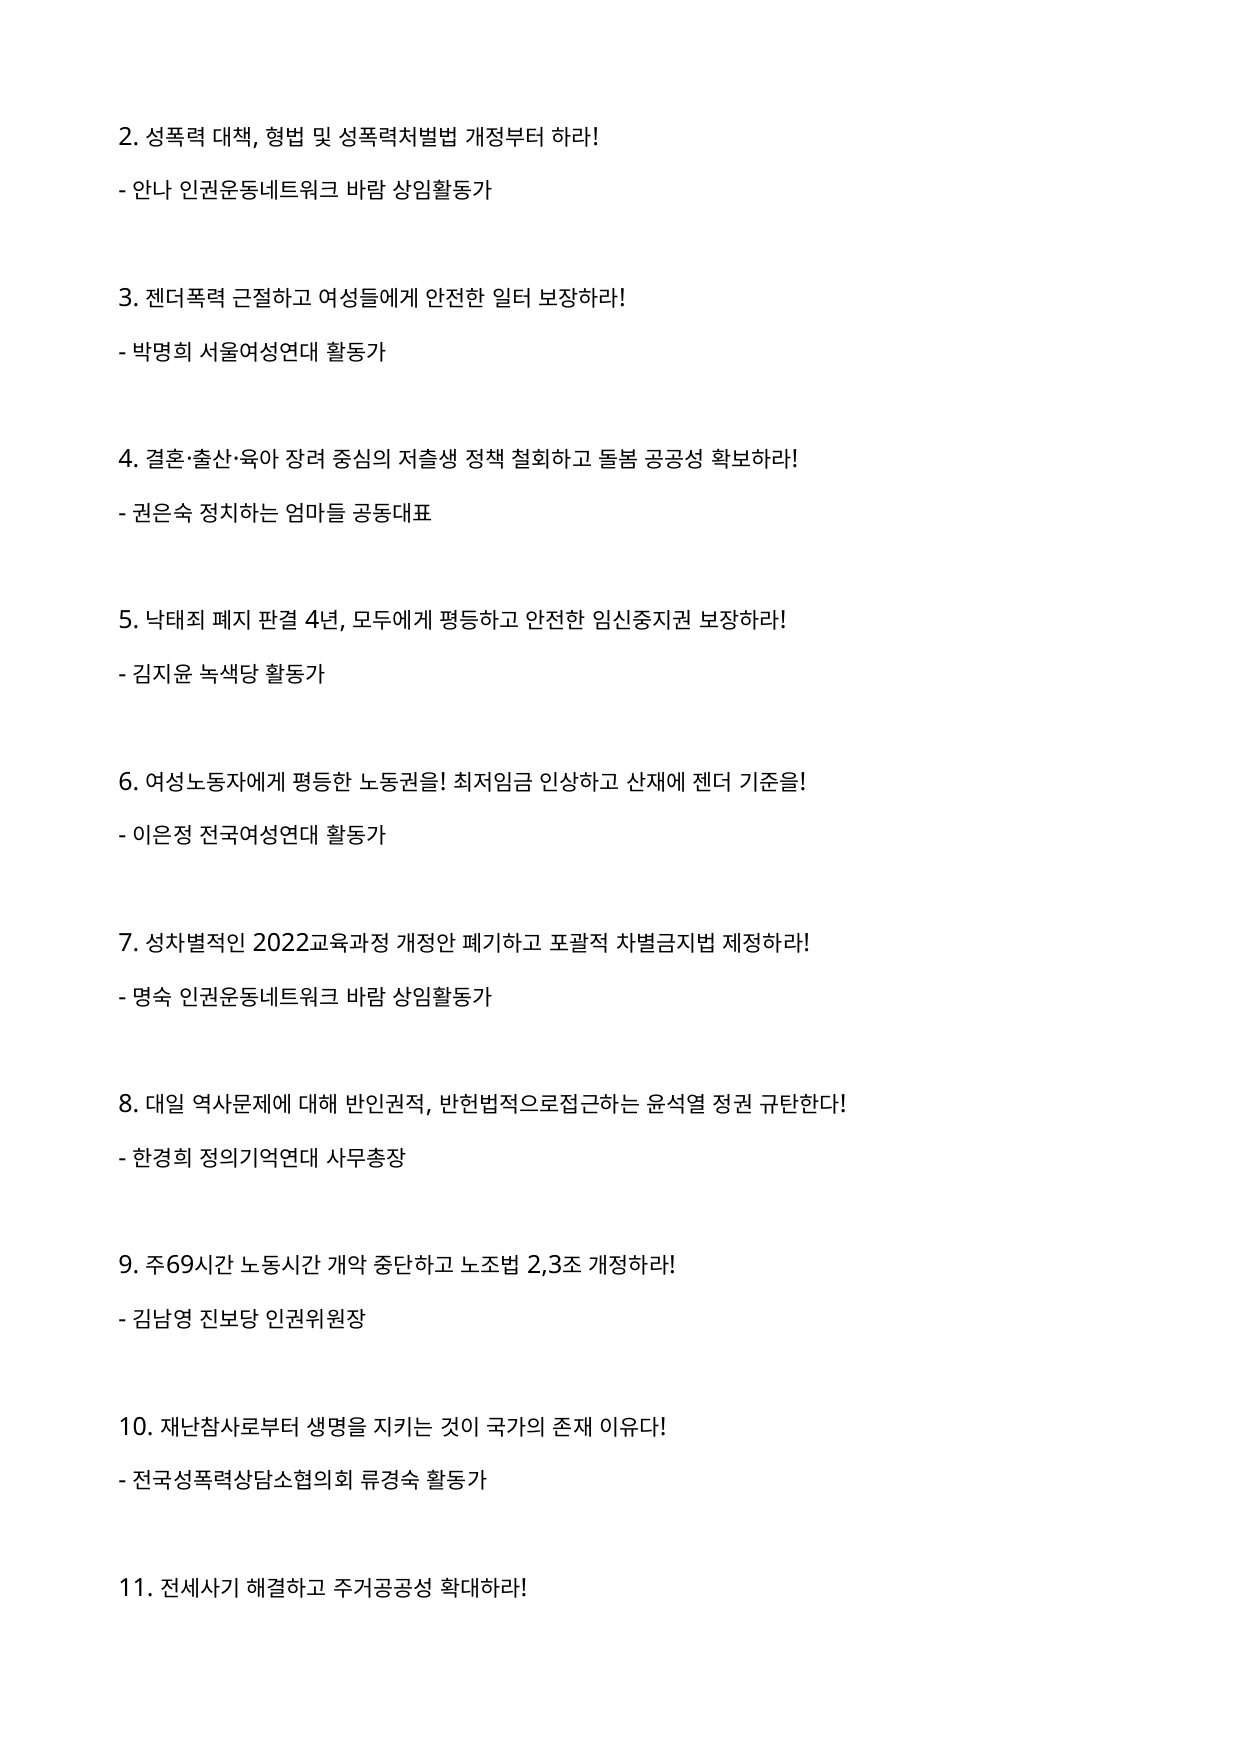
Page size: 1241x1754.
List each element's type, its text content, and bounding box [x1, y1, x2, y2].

text 5. 낙태죄 폐지 판결 4년, 모두에게 평등하고 안전한 임신중지권 보장하라! [118, 602, 1122, 636]
text - 명숙 인권운동네트워크 바람 상임활동가 [118, 978, 1122, 1012]
text 7. 성차별적인 2022교육과정 개정안 폐기하고 포괄적 차별금지법 제정하라! [118, 924, 1122, 958]
text 8. 대일 역사문제에 대해 반인권적, 반헌법적으로접근하는 윤석열 정권 규탄한다! [118, 1086, 1122, 1120]
text 2. 성폭력 대책, 형법 및 성폭력처벌법 개정부터 하라! [118, 118, 1122, 152]
text 11. 전세사기 해결하고 주거공공성 확대하라! [118, 1569, 1122, 1603]
text 3. 젠더폭력 근절하고 여성들에게 안전한 일터 보장하라! [118, 279, 1122, 313]
text 6. 여성노동자에게 평등한 노동권을! 최저임금 인상하고 산재에 젠더 기준을! [118, 763, 1122, 797]
text - 전국성폭력상담소협의회 류경숙 활동가 [118, 1462, 1122, 1496]
text - 한경희 정의기억연대 사무총장 [118, 1139, 1122, 1173]
text 4. 결혼·출산·육아 장려 중심의 저츨생 정책 철회하고 돌봄 공공성 확보하라! [118, 441, 1122, 475]
text 10. 재난참사로부터 생명을 지키는 것이 국가의 존재 이유다! [118, 1408, 1122, 1442]
text - 이은정 전국여성연대 활동가 [118, 817, 1122, 851]
text - 안나 인권운동네트워크 바람 상임활동가 [118, 172, 1122, 206]
text - 박명희 서울여성연대 활동가 [118, 333, 1122, 367]
text - 권은숙 정치하는 엄마들 공동대표 [118, 494, 1122, 528]
text 9. 주69시간 노동시간 개악 중단하고 노조법 2,3조 개정하라! [118, 1247, 1122, 1281]
text - 김남영 진보당 인권위원장 [118, 1301, 1122, 1335]
text - 김지윤 녹색당 활동가 [118, 656, 1122, 690]
